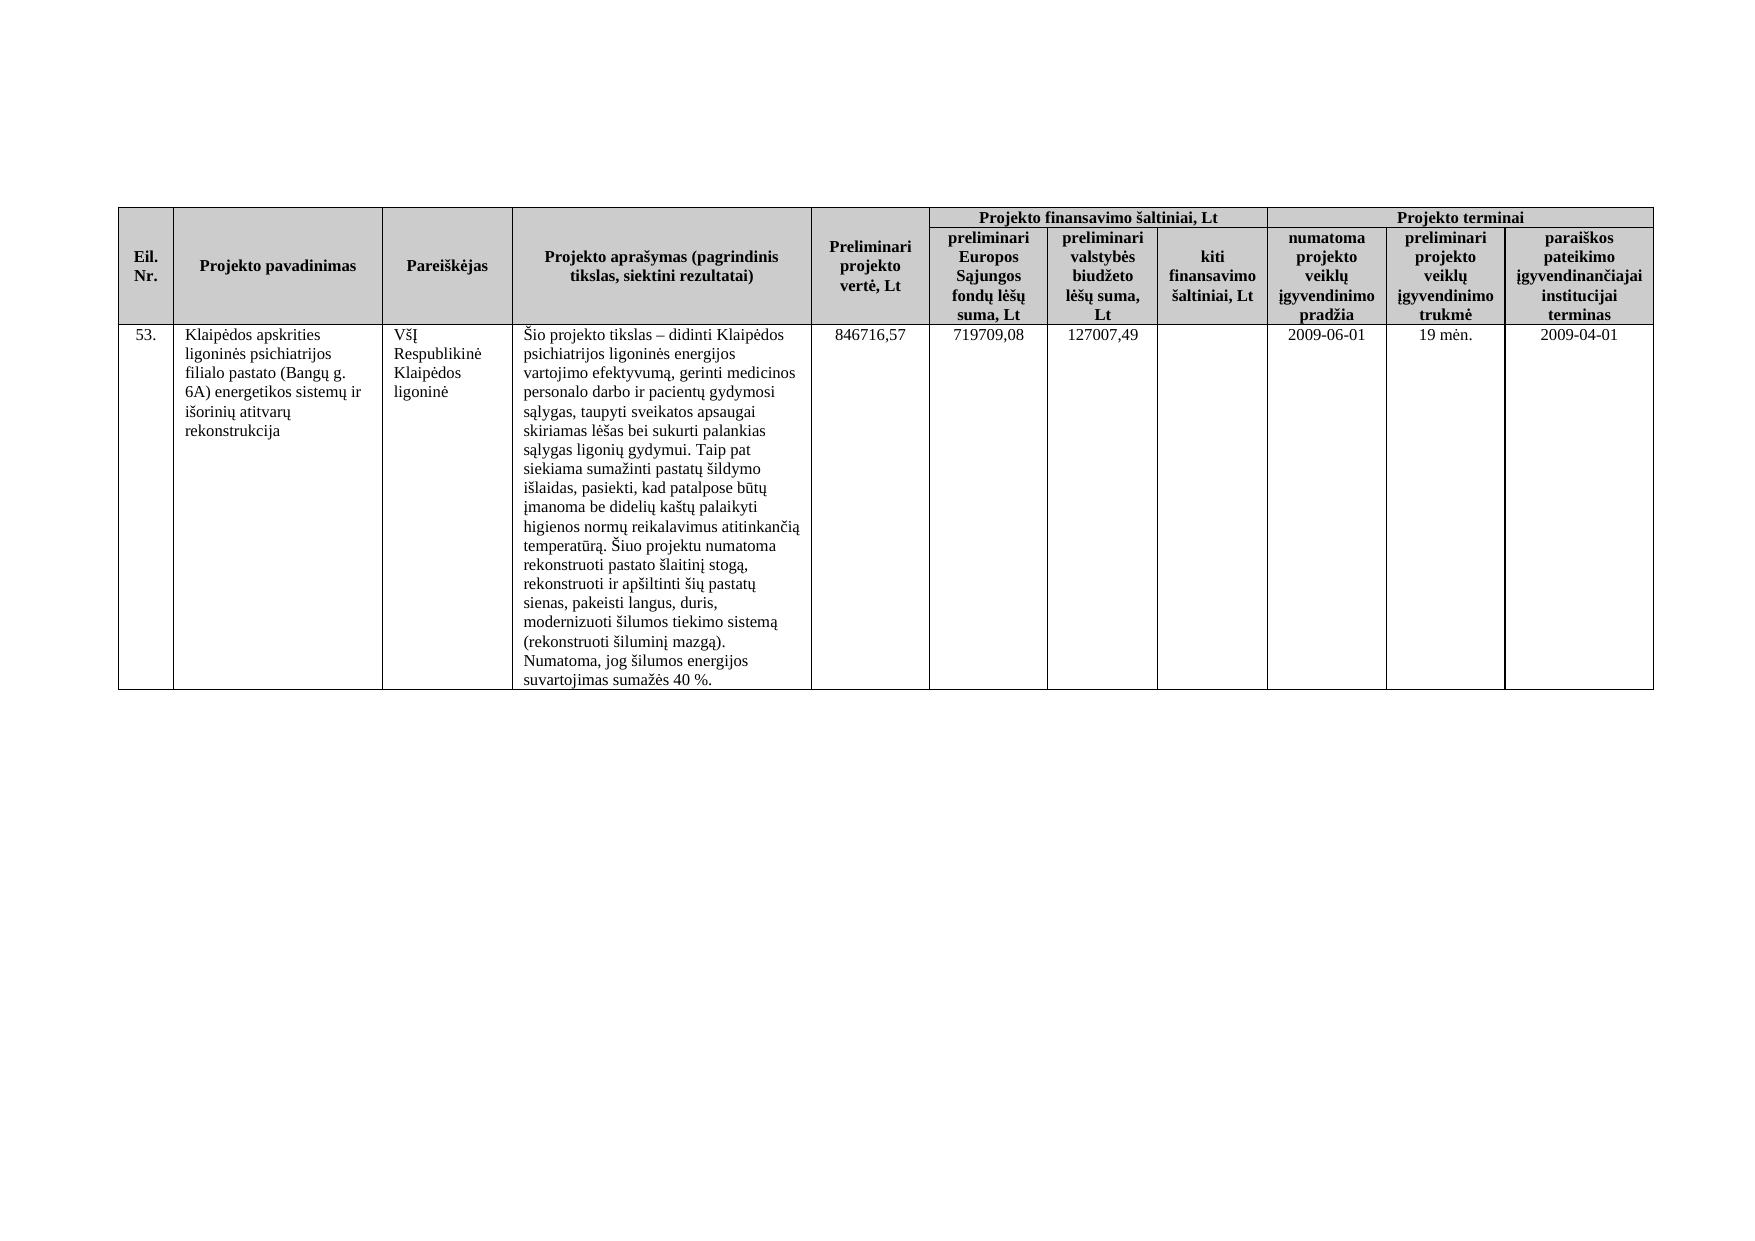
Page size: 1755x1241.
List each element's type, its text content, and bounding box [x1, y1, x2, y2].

table_cell Klaipėdos apskrities ligoninės psichiatrijos filialo pastato (Bangų g. 6A) energetikos sistemų ir išorinių atitvarų rekonstrukcija [174, 325, 382, 689]
table_cell preliminari valstybės biudžeto lėšų suma, Lt [1048, 228, 1157, 324]
table_header Preliminari projekto vertė, Lt [812, 208, 929, 324]
table_header Pareiškėjas [383, 208, 512, 324]
table_cell [1158, 325, 1267, 689]
table_header Projekto finansavimo šaltiniai, Lt [930, 208, 1267, 227]
table_cell 2009-06-01 [1268, 325, 1386, 689]
table_cell 846716,57 [812, 325, 929, 689]
table_cell numatoma projekto veiklų įgyvendinimo pradžia [1268, 228, 1386, 324]
table_header Projekto aprašymas (pagrindinis tikslas, siektini rezultatai) [513, 208, 811, 324]
table_header Projekto terminai [1268, 208, 1653, 227]
table_cell preliminari projekto veiklų įgyvendinimo trukmė [1387, 228, 1504, 324]
table_cell 2009-04-01 [1506, 325, 1653, 689]
table_cell VšĮ Respublikinė Klaipėdos ligoninė [383, 325, 512, 689]
table_cell 719709,08 [930, 325, 1047, 689]
table_cell preliminari Europos Sąjungos fondų lėšų suma, Lt [930, 228, 1047, 324]
table_cell 19 mėn. [1387, 325, 1504, 689]
table_cell 127007,49 [1048, 325, 1157, 689]
table_cell kiti finansavimo šaltiniai, Lt [1158, 228, 1267, 324]
table_cell 53. [119, 325, 173, 689]
table_cell paraiškos pateikimo įgyvendinančiajai institucijai terminas [1506, 228, 1653, 324]
table_header Projekto pavadinimas [174, 208, 382, 324]
table_header Eil. Nr. [119, 208, 173, 324]
table_cell Šio projekto tikslas – didinti Klaipėdos psichiatrijos ligoninės energijos vartojimo efektyvumą, gerinti medicinos personalo darbo ir pacientų gydymosi sąlygas, taupyti sveikatos apsaugai skiriamas lėšas bei sukurti palankias sąlygas ligonių gydymui. Taip pat siekiama sumažinti pastatų šildymo išlaidas, pasiekti, kad patalpose būtų įmanoma be didelių kaštų palaikyti higienos normų reikalavimus atitinkančią temperatūrą. Šiuo projektu numatoma rekonstruoti pastato šlaitinį stogą, rekonstruoti ir apšiltinti šių pastatų sienas, pakeisti langus, duris, modernizuoti šilumos tiekimo sistemą (rekonstruoti šiluminį mazgą). Numatoma, jog šilumos energijos suvartojimas sumažės 40 %. [513, 325, 811, 689]
